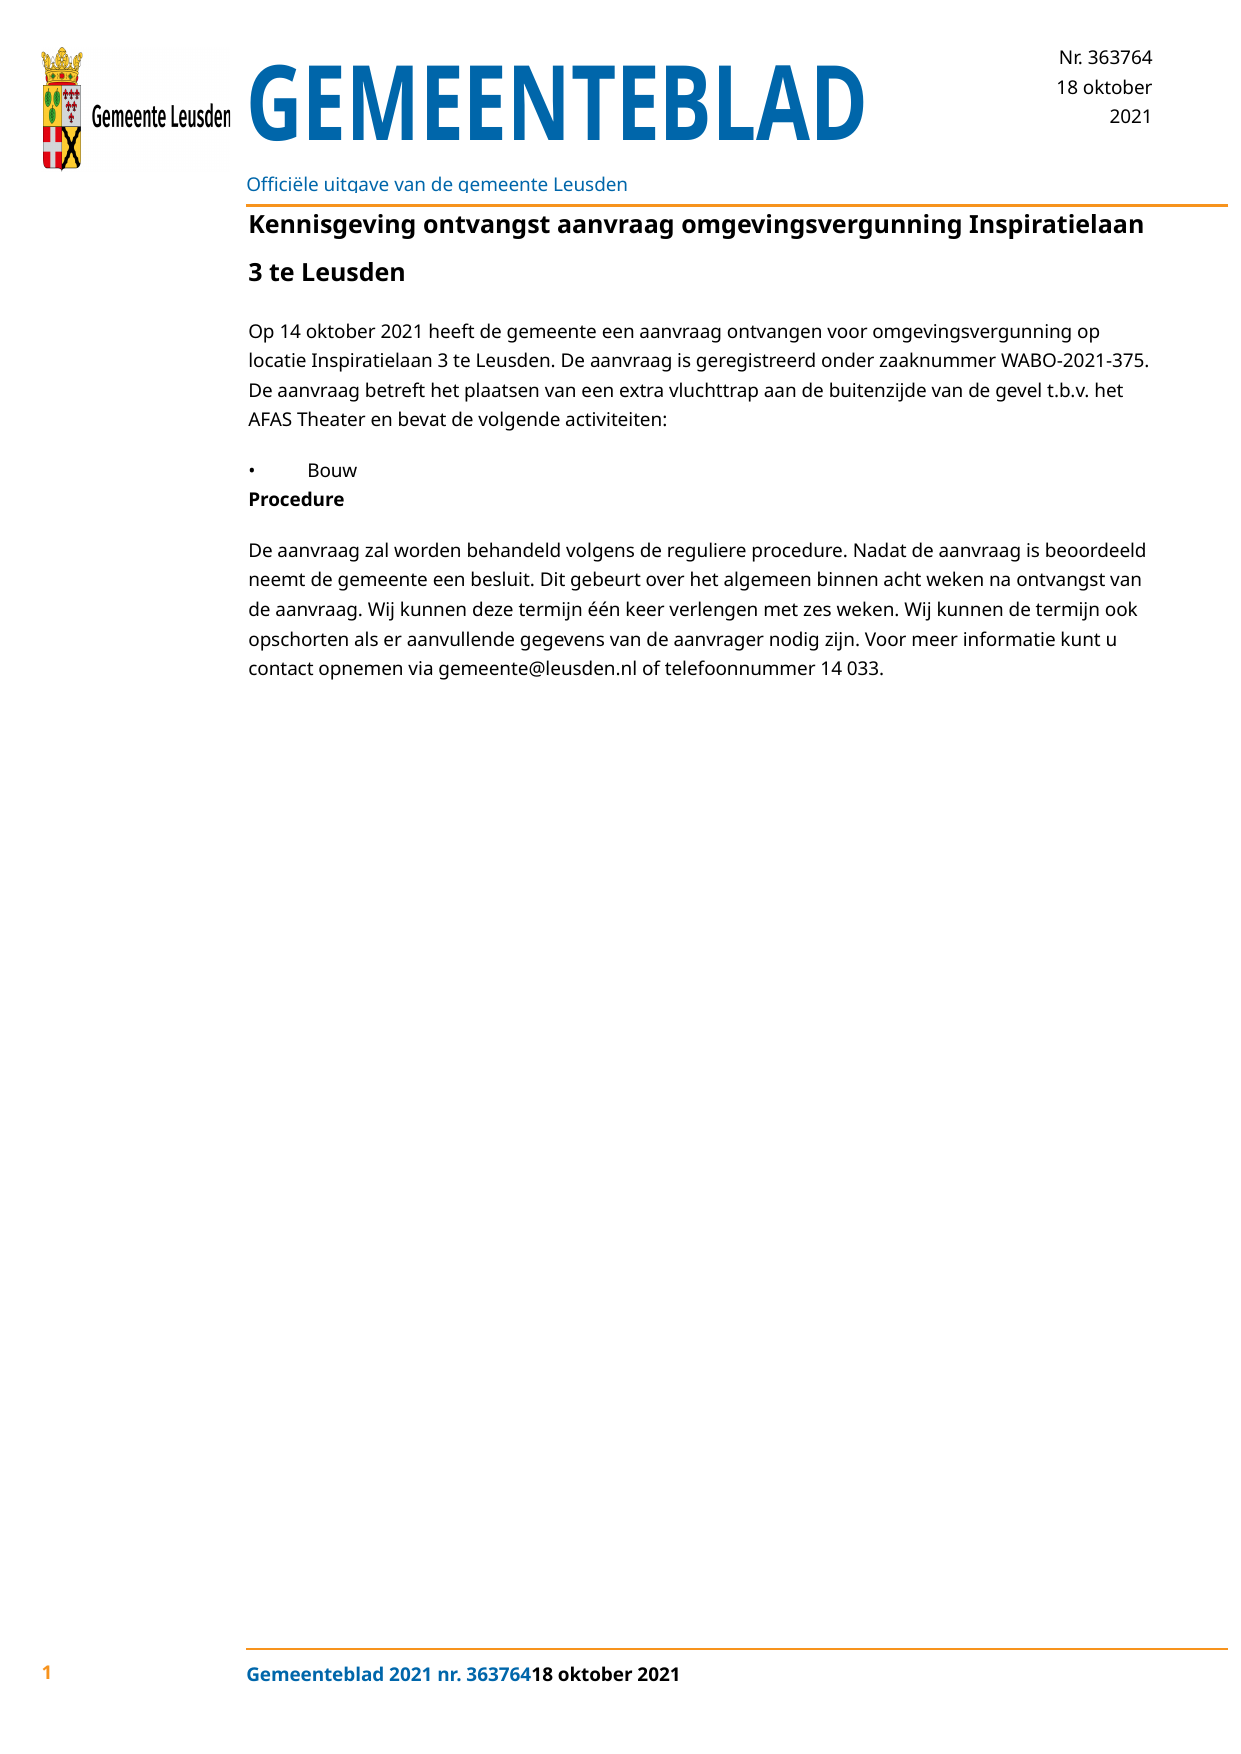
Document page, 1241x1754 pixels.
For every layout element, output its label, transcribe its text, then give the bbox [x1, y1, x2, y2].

text Op 14 oktober 2021 heeft de gemeente een aanvraag ontvangen voor omgevingsvergunning op locatie Inspiratielaan 3 te Leusden. De aanvraag is geregistreerd onder zaaknummer WABO-2021-375. De aanvraag betreft het plaatsen van een extra vluchttrap aan de buitenzijde van de gevel t.b.v. het AFAS Theater en bevat de volgende activiteiten: [248, 318, 1152, 432]
list Bouw [248, 457, 1152, 483]
text Procedure [248, 487, 1152, 512]
picture [41, 47, 231, 172]
text De aanvraag zal worden behandeld volgens de reguliere procedure. Nadat de aanvraag is beoordeeld neemt de gemeente een besluit. Dit gebeurt over het algemeen binnen acht weken na ontvangst van de aanvraag. Wij kunnen deze termijn één keer verlengen met zes weken. Wij kunnen de termijn ook opschorten als er aanvullende gegevens van de aanvrager nodig zijn. Voor meer informatie kunt u contact opnemen via gemeente@leusden.nl of telefoonnummer 14 033. [248, 537, 1152, 681]
text Kennisgeving ontvangst aanvraag omgevingsvergunning Inspiratielaan 3 te Leusden [248, 207, 1152, 288]
